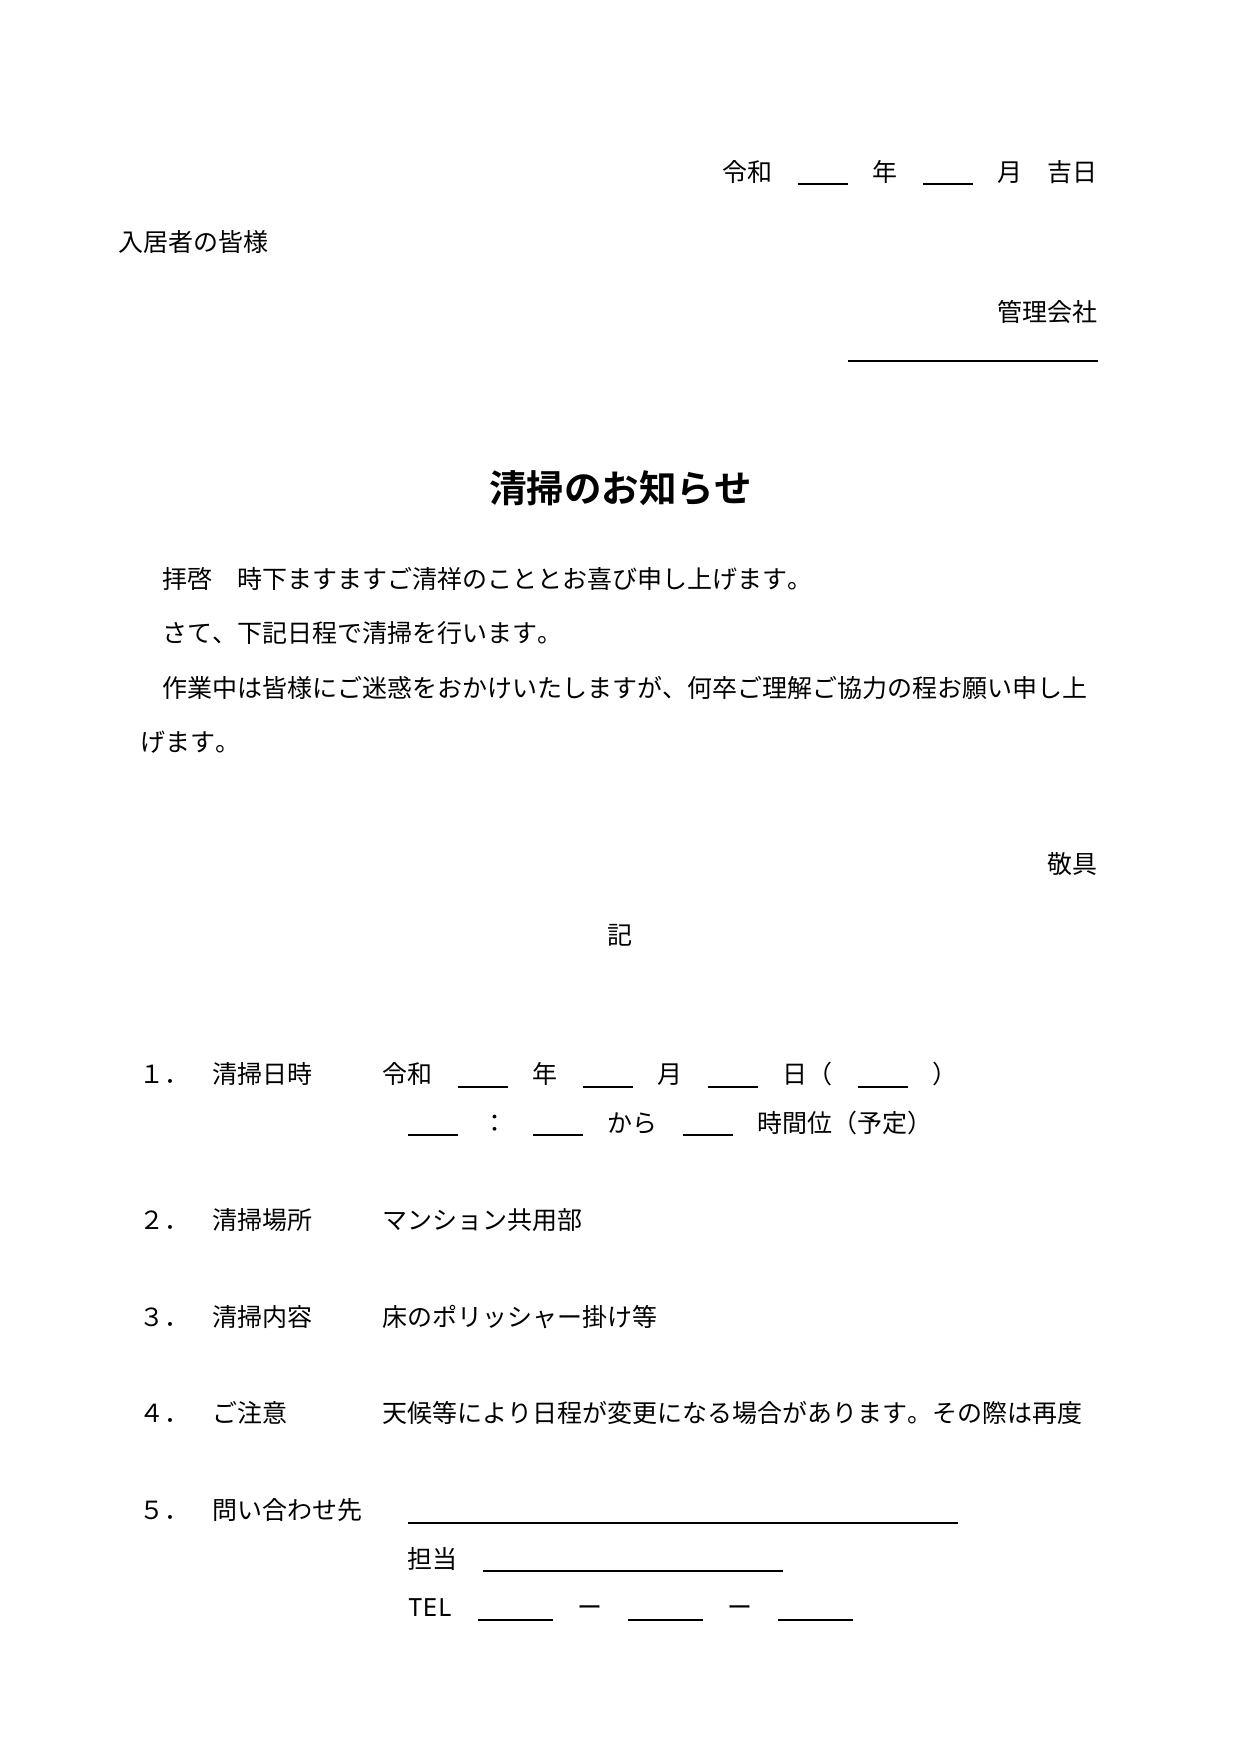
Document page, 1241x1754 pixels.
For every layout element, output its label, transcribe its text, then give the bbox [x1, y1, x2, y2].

table_cell 問い合わせ先 [207, 1485, 377, 1533]
table_cell [133, 1534, 207, 1582]
table_cell [133, 1340, 207, 1388]
text 入居者の皆様 [118, 222, 1122, 259]
table_cell ５． [133, 1485, 207, 1533]
title 清掃のお知らせ [118, 458, 1122, 513]
table_cell [207, 1582, 377, 1630]
table_cell 清掃場所 [207, 1194, 377, 1243]
table_cell TEL ー ー [377, 1582, 1107, 1630]
table_cell 担当 [377, 1534, 1107, 1582]
table_cell ４． [133, 1388, 207, 1437]
text 敬具 [118, 845, 1122, 881]
table_cell [207, 1437, 377, 1485]
table_cell 床のポリッシャー掛け等 [377, 1291, 1107, 1340]
table_cell [133, 1146, 207, 1194]
text 作業中は皆様にご迷惑をおかけいたしますが、何卒ご理解ご協力の程お願い申し上げます。 [140, 668, 1100, 759]
table_cell [207, 1243, 377, 1291]
table_cell ご注意 [207, 1388, 377, 1437]
table_header １． [133, 1049, 207, 1097]
table_cell [377, 1437, 1107, 1485]
table_cell [377, 1146, 1107, 1194]
table_cell ： から 時間位（予定） [377, 1098, 1107, 1146]
text 管理会社 [118, 293, 1122, 329]
table_cell [207, 1146, 377, 1194]
table_cell ２． [133, 1194, 207, 1243]
table_cell [133, 1243, 207, 1291]
table_cell [133, 1098, 207, 1146]
text さて、下記日程で清掃を行います。 [140, 614, 1100, 650]
table_cell ３． [133, 1291, 207, 1340]
table_cell マンション共用部 [377, 1194, 1107, 1243]
table_cell [377, 1485, 1107, 1533]
table_header 清掃日時 [207, 1049, 377, 1097]
table_cell [207, 1534, 377, 1582]
table_cell [133, 1582, 207, 1630]
text 拝啓 時下ますますご清祥のこととお喜び申し上げます。 [140, 559, 1100, 596]
text 令和 年 月 吉日 [118, 152, 1122, 188]
table_cell 天候等により日程が変更になる場合があります。その際は再度お知らせいたします。 [377, 1388, 1107, 1437]
table_cell [377, 1243, 1107, 1291]
text 記 [118, 915, 1122, 951]
table_cell [207, 1098, 377, 1146]
table_cell [207, 1340, 377, 1388]
table_cell 清掃内容 [207, 1291, 377, 1340]
table_header 令和 年 月 日（ ） [377, 1049, 1107, 1097]
table_cell [133, 1437, 207, 1485]
table_cell [377, 1340, 1107, 1388]
